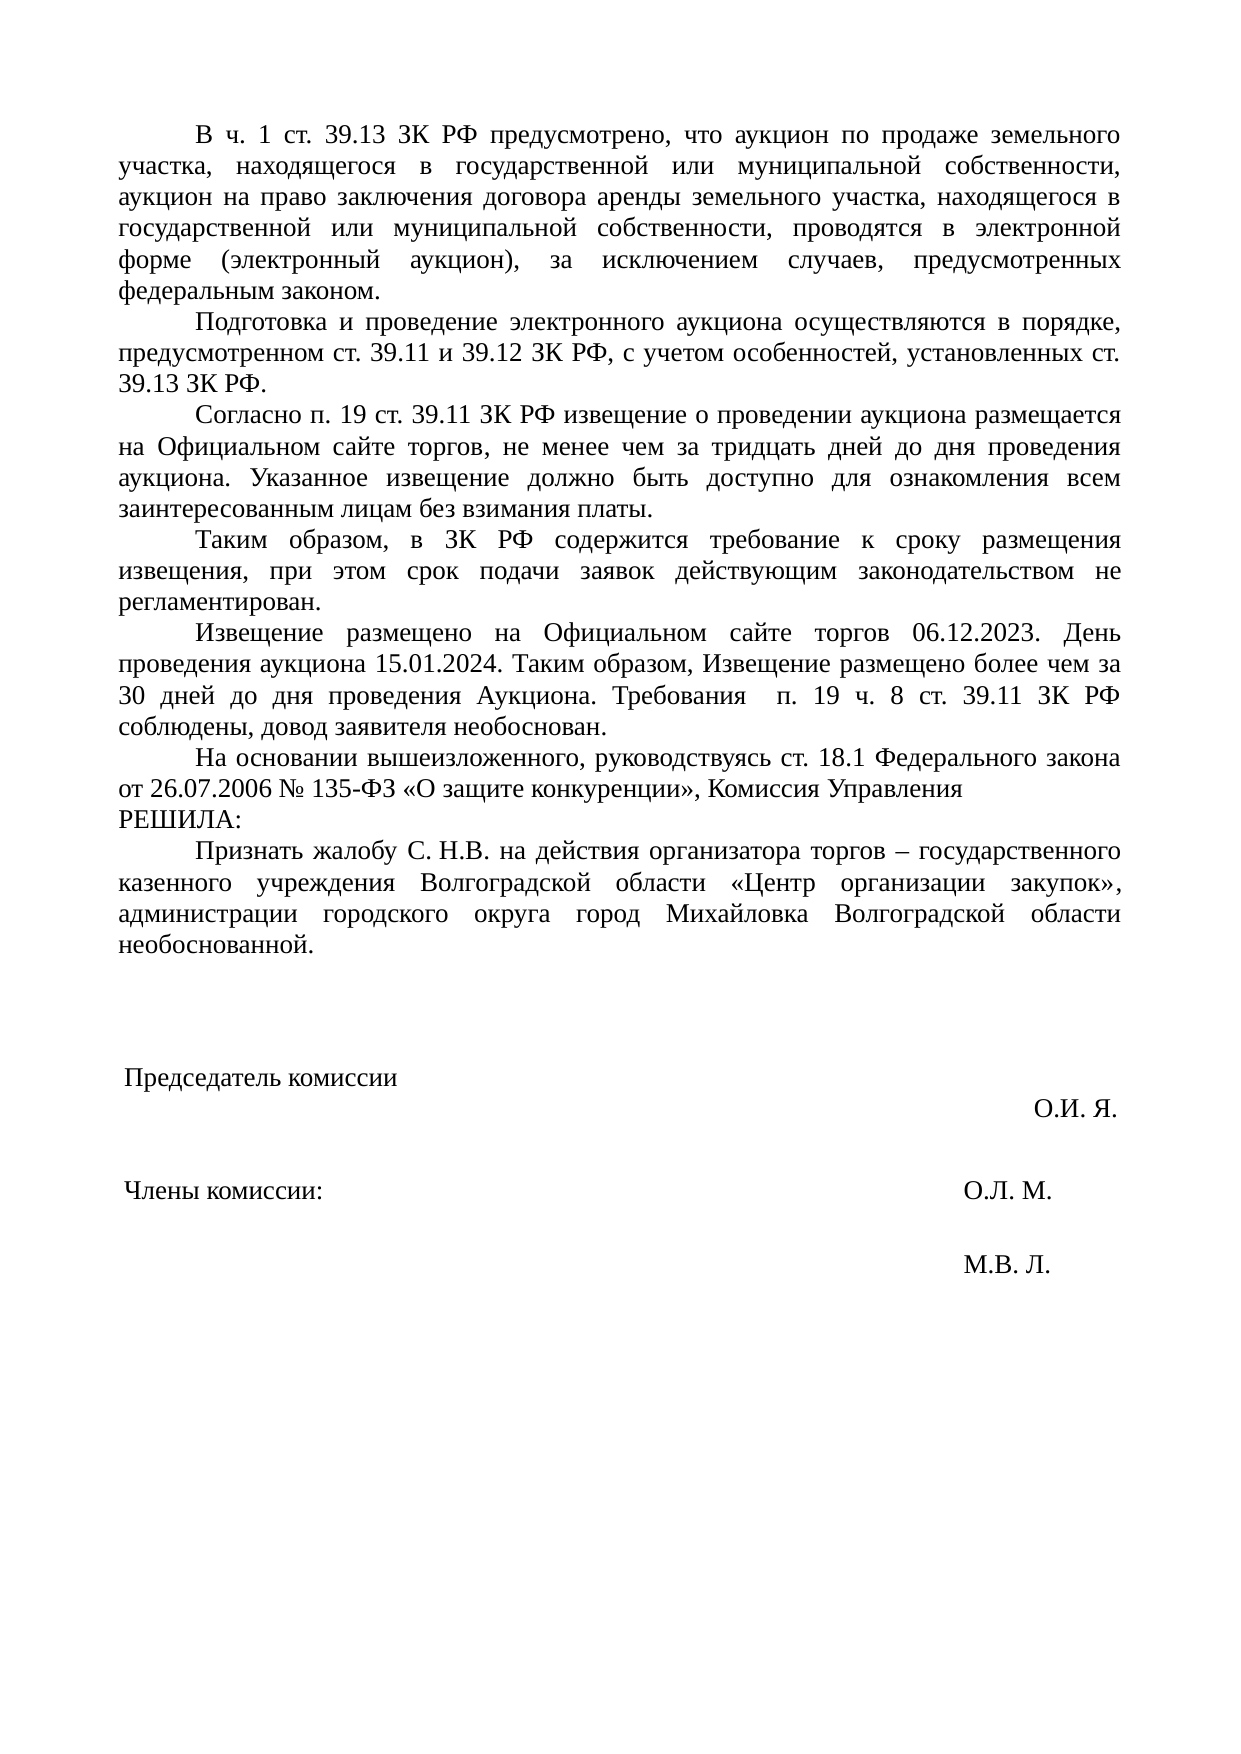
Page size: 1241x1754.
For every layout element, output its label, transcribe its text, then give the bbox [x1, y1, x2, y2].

table_cell [118, 1243, 430, 1285]
table_cell [430, 1243, 748, 1285]
table_cell О.Л. М. [748, 1138, 1123, 1242]
table_cell М.В. Л. [748, 1243, 1123, 1285]
table_header [430, 1055, 748, 1138]
text Признать жалобу С. Н.В. на действия организатора торгов – государственного казенного учреждения Волгоградской области «Центр организации закупок», администрации городского округа город Михайловка Волгоградской области необоснованной. [118, 834, 1122, 959]
text Согласно п. 19 ст. 39.11 ЗК РФ извещение о проведении аукциона размещается на Официальном сайте торгов, не менее чем за тридцать дней до дня проведения аукциона. Указанное извещение должно быть доступно для ознакомления всем заинтересованным лицам без взимания платы. [118, 398, 1122, 523]
text Подготовка и проведение электронного аукциона осуществляются в порядке, предусмотренном ст. 39.11 и 39.12 ЗК РФ, с учетом особенностей, установленных ст. 39.13 ЗК РФ. [118, 305, 1122, 398]
text Извещение размещено на Официальном сайте торгов 06.12.2023. День проведения аукциона 15.01.2024. Таким образом, Извещение размещено более чем за 30 дней до дня проведения Аукциона. Требования п. 19 ч. 8 ст. 39.11 ЗК РФ соблюдены, довод заявителя необоснован. [118, 616, 1122, 741]
table_header О.И. Я. [748, 1055, 1123, 1138]
text Таким образом, в ЗК РФ содержится требование к сроку размещения извещения, при этом срок подачи заявок действующим законодательством не регламентирован. [118, 523, 1122, 616]
table_cell [430, 1138, 748, 1242]
table_cell Члены комиссии: [118, 1138, 430, 1242]
text В ч. 1 ст. 39.13 ЗК РФ предусмотрено, что аукцион по продаже земельного участка, находящегося в государственной или муниципальной собственности, аукцион на право заключения договора аренды земельного участка, находящегося в государственной или муниципальной собственности, проводятся в электронной форме (электронный аукцион), за исключением случаев, предусмотренных федеральным законом. [118, 118, 1122, 305]
text На основании вышеизложенного, руководствуясь ст. 18.1 Федерального закона от 26.07.2006 № 135-ФЗ «О защите конкуренции», Комиссия Управления [118, 741, 1122, 803]
table_header Председатель комиссии [118, 1055, 430, 1138]
text РЕШИЛА: [118, 803, 1122, 834]
